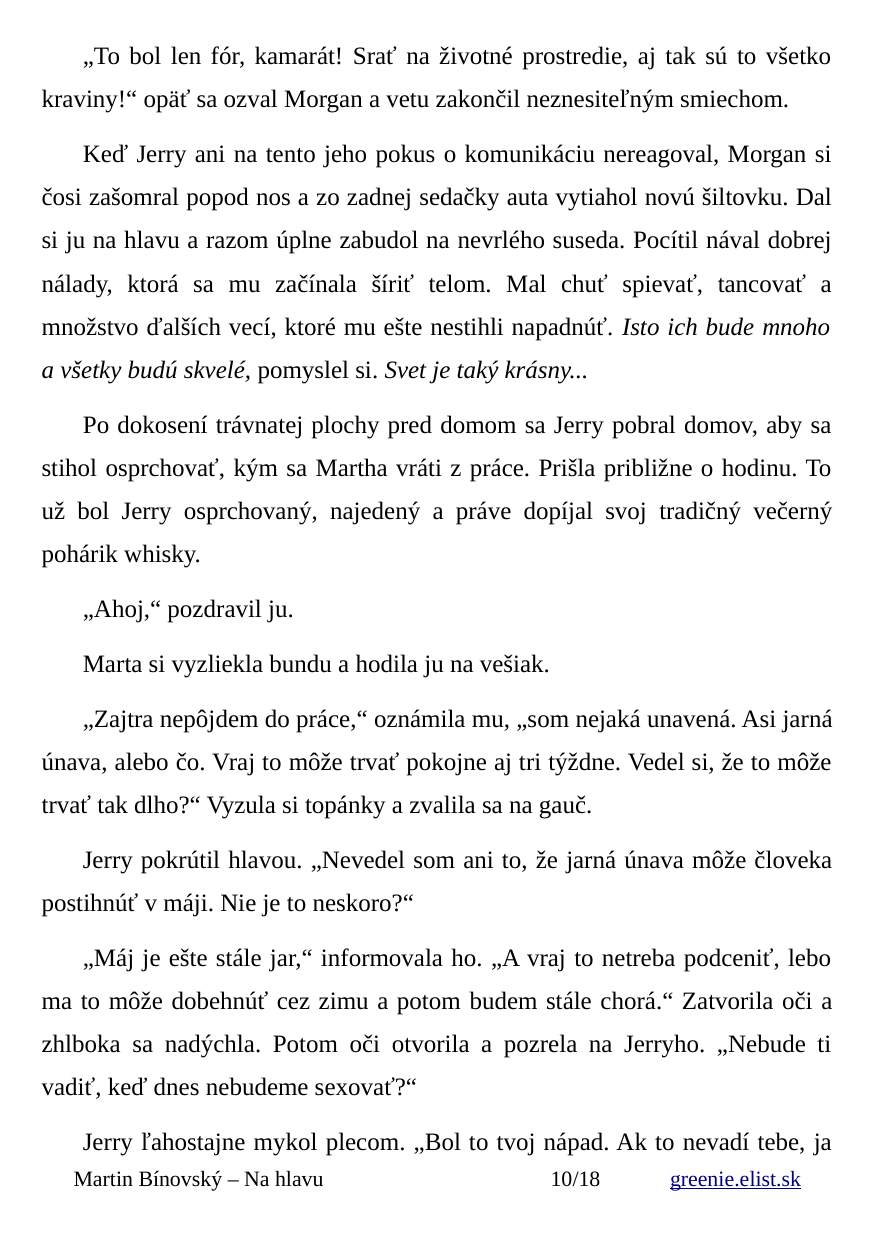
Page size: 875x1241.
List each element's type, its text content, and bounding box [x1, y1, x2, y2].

text „Ahoj,“ pozdravil ju. [41, 594, 833, 623]
text Jerry ľahostajne mykol plecom. „Bol to tvoj nápad. Ak to nevadí tebe, ja [41, 1127, 833, 1156]
text „Zajtra nepôjdem do práce,“ oznámila mu, „som nejaká unavená. Asi jarná únava, alebo čo. Vraj to môže trvať pokojne aj tri týždne. Vedel si, že to môže trvať tak dlho?“ Vyzula si topánky a zvalila sa na gauč. [41, 704, 833, 819]
text „To bol len fór, kamarát! Srať na životné prostredie, aj tak sú to všetko kraviny!“ opäť sa ozval Morgan a vetu zakončil neznesiteľným smiechom. [41, 41, 833, 113]
text „Máj je ešte stále jar,“ informovala ho. „A vraj to netreba podceniť, lebo ma to môže dobehnúť cez zimu a potom budem stále chorá.“ Zatvorila oči a zhlboka sa nadýchla. Potom oči otvorila a pozrela na Jerryho. „Nebude ti vadiť, keď dnes nebudeme sexovať?“ [41, 943, 833, 1101]
text Jerry pokrútil hlavou. „Nevedel som ani to, že jarná únava môže človeka postihnúť v máji. Nie je to neskoro?“ [41, 845, 833, 917]
text Marta si vyzliekla bundu a hodila ju na vešiak. [41, 649, 833, 678]
text Po dokosení trávnatej plochy pred domom sa Jerry pobral domov, aby sa stihol osprchovať, kým sa Martha vráti z práce. Prišla približne o hodinu. To už bol Jerry osprchovaný, najedený a práve dopíjal svoj tradičný večerný pohárik whisky. [41, 410, 833, 568]
text Keď Jerry ani na tento jeho pokus o komunikáciu nereagoval, Morgan si čosi zašomral popod nos a zo zadnej sedačky auta vytiahol novú šiltovku. Dal si ju na hlavu a razom úplne zabudol na nevrlého suseda. Pocítil nával dobrej nálady, ktorá sa mu začínala šíriť telom. Mal chuť spievať, tancovať a množstvo ďalších vecí, ktoré mu ešte nestihli napadnúť. Isto ich bude mnoho a všetky budú skvelé, pomyslel si. Svet je taký krásny... [41, 139, 833, 384]
